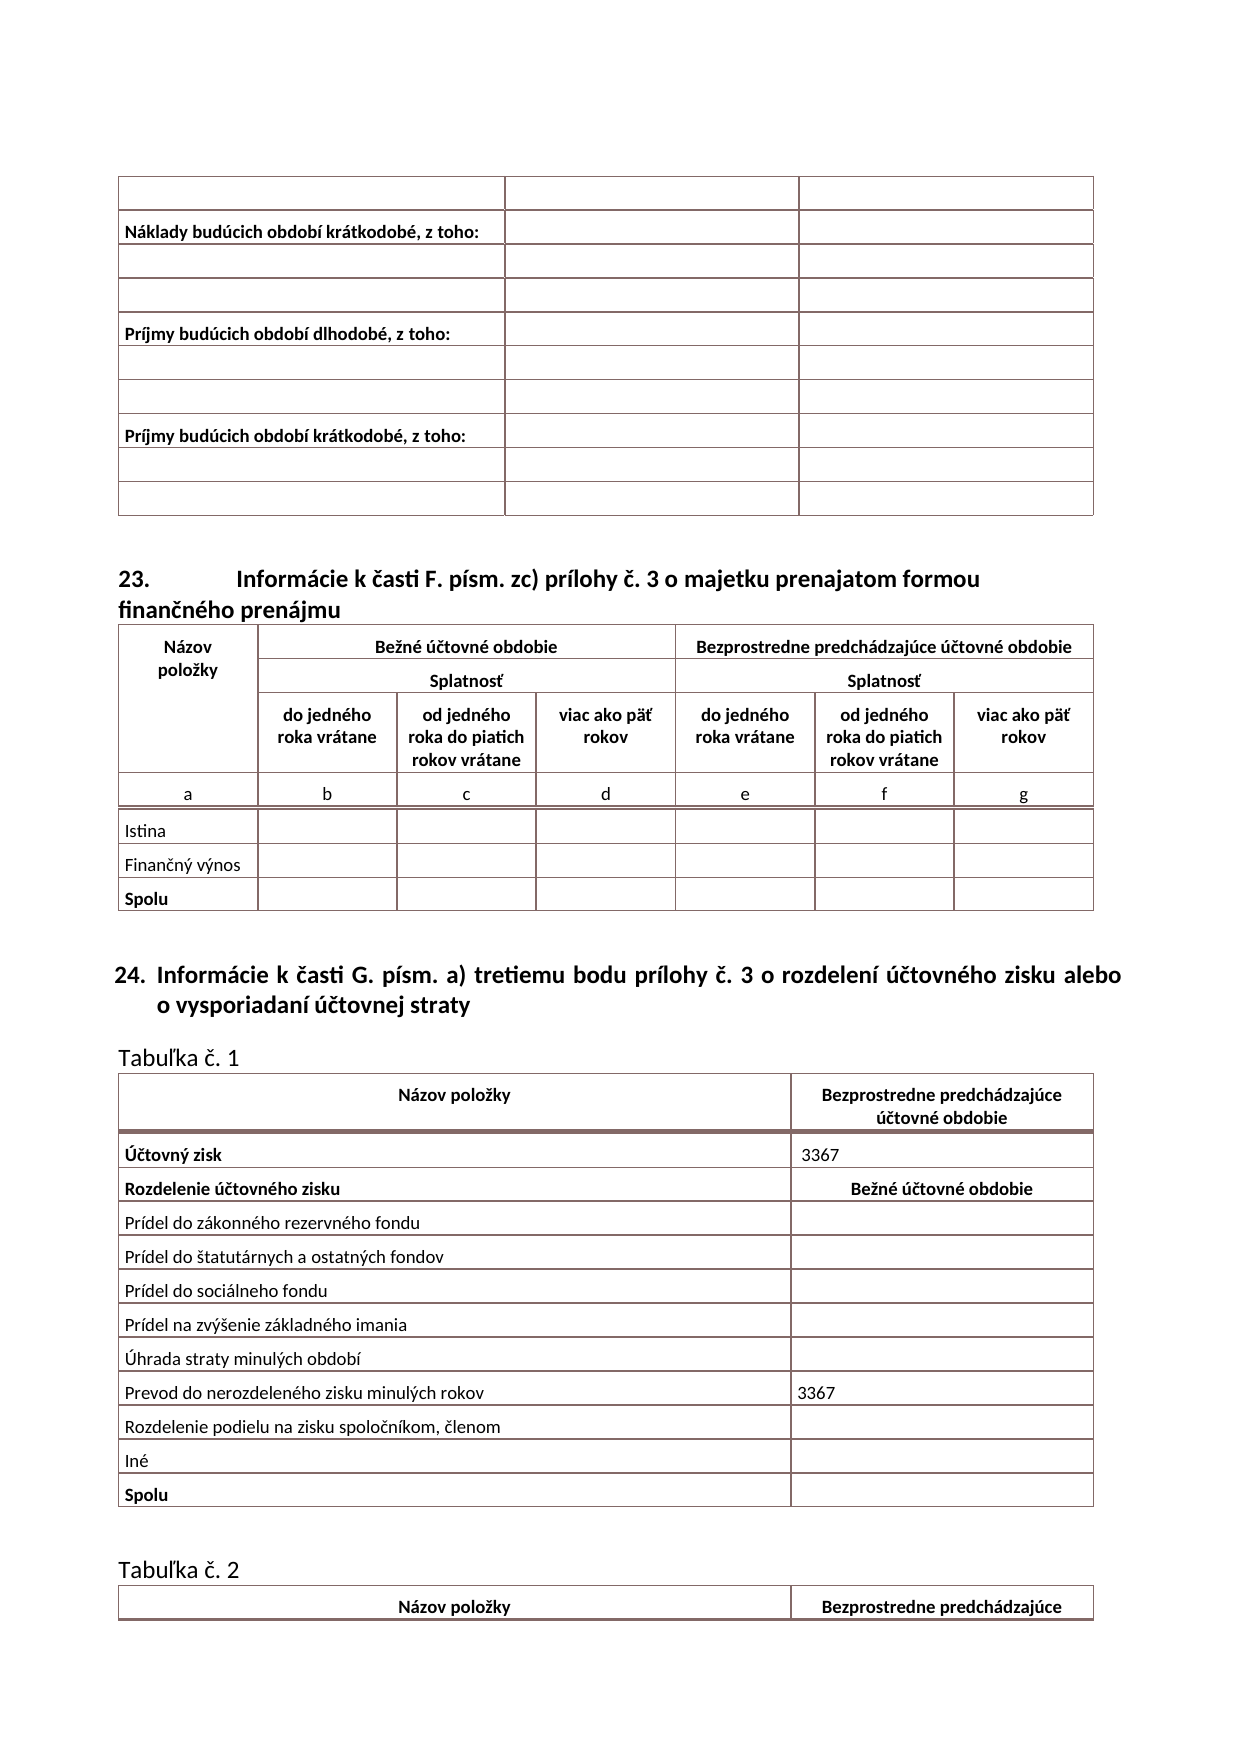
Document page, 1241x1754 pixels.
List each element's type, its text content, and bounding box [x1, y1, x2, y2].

table_cell d [537, 773, 675, 805]
table_cell Prevod do nerozdeleného zisku minulých rokov [119, 1372, 790, 1404]
table_header Bežné účtovné obdobie [259, 625, 675, 658]
table_cell [506, 279, 798, 311]
table_cell [792, 1406, 1093, 1438]
table_cell Náklady budúcich období krátkodobé, z toho: [119, 211, 504, 243]
table_cell [800, 346, 1093, 379]
table_cell [676, 844, 814, 877]
table_cell [506, 414, 798, 447]
table_cell Finančný výnos [119, 844, 257, 877]
table_cell [506, 380, 798, 413]
table_header Bezprostredne predchádzajúce [792, 1586, 1093, 1618]
table_cell [398, 878, 535, 910]
table_cell [119, 380, 504, 413]
table_cell b [259, 773, 396, 805]
table_cell e [676, 773, 814, 805]
table_cell [800, 245, 1093, 277]
table_cell [800, 414, 1093, 447]
table_cell do jedného roka vrátane [259, 693, 396, 772]
table_cell [506, 313, 798, 345]
table_cell [506, 346, 798, 379]
table_cell [506, 177, 798, 209]
table_cell a [119, 773, 257, 805]
table_cell [506, 211, 798, 243]
table_cell [800, 482, 1093, 515]
table_cell [792, 1440, 1093, 1472]
table_cell [800, 279, 1093, 311]
table_header Bezprostredne predchádzajúce účtovné obdobie [792, 1074, 1093, 1129]
table_cell Spolu [119, 1474, 790, 1506]
table_cell [259, 878, 396, 910]
table_cell [676, 878, 814, 910]
table_cell Splatnosť [676, 659, 1093, 692]
table_cell 3367 [792, 1372, 1093, 1404]
table_cell od jedného roka do piatich rokov vrátane [816, 693, 953, 772]
table_header Názov položky [119, 1586, 790, 1618]
table_cell [506, 482, 798, 515]
table_cell [119, 448, 504, 481]
table_cell [792, 1236, 1093, 1268]
table_cell [955, 810, 1093, 843]
table_cell [119, 346, 504, 379]
text 23. Informácie k časti F. písm. zc) prílohy č. 3 o majetku prenajatom formou finančného prenájmu [118, 563, 1122, 624]
table_cell [800, 211, 1093, 243]
table_cell Rozdelenie podielu na zisku spoločníkom, členom [119, 1406, 790, 1438]
table_cell [119, 482, 504, 515]
table_cell Prídel do zákonného rezervného fondu [119, 1202, 790, 1234]
table_cell [816, 844, 953, 877]
table_cell [792, 1474, 1093, 1506]
table_cell [792, 1338, 1093, 1370]
table_cell Splatnosť [259, 659, 675, 692]
table_header Názov položky [119, 1074, 790, 1129]
table_cell Bežné účtovné obdobie [792, 1168, 1093, 1200]
table_cell [398, 844, 535, 877]
table_cell [800, 313, 1093, 345]
table_header Názov položky [119, 625, 257, 772]
table_cell [537, 878, 675, 910]
table_cell Istina [119, 810, 257, 843]
table_cell [119, 177, 504, 209]
table_cell [955, 878, 1093, 910]
table_cell do jedného roka vrátane [676, 693, 814, 772]
table_cell [816, 878, 953, 910]
table_cell viac ako päť rokov [955, 693, 1093, 772]
table_cell [800, 380, 1093, 413]
table_cell [537, 810, 675, 843]
table_cell Spolu [119, 878, 257, 910]
table_cell c [398, 773, 535, 805]
table_cell Účtovný zisk [119, 1134, 790, 1167]
table_cell Úhrada straty minulých období [119, 1338, 790, 1370]
table_cell Príjmy budúcich období krátkodobé, z toho: [119, 414, 504, 447]
table_cell [792, 1202, 1093, 1234]
table_cell [119, 245, 504, 277]
table_cell [676, 810, 814, 843]
table_cell [792, 1270, 1093, 1302]
table_cell [955, 844, 1093, 877]
table_cell [259, 844, 396, 877]
table_cell [506, 245, 798, 277]
table_cell [800, 448, 1093, 481]
table_cell [537, 844, 675, 877]
table_cell g [955, 773, 1093, 805]
table_header Bezprostredne predchádzajúce účtovné obdobie [676, 625, 1093, 658]
table_cell f [816, 773, 953, 805]
table_cell 3367 [792, 1134, 1093, 1167]
table_cell [816, 810, 953, 843]
table_cell Príjmy budúcich období dlhodobé, z toho: [119, 313, 504, 345]
table_cell Prídel na zvýšenie základného imania [119, 1304, 790, 1336]
table_cell [800, 177, 1093, 209]
table_cell viac ako päť rokov [537, 693, 675, 772]
table_cell [259, 810, 396, 843]
text 24. Informácie k časti G. písm. a) tretiemu bodu prílohy č. 3 o rozdelení účtovného zisku alebo o vysporiadaní účtovnej straty [114, 959, 1122, 1020]
table_cell od jedného roka do piatich rokov vrátane [398, 693, 535, 772]
table_cell Prídel do štatutárnych a ostatných fondov [119, 1236, 790, 1268]
table_cell [398, 810, 535, 843]
table_cell Rozdelenie účtovného zisku [119, 1168, 790, 1200]
table_cell Iné [119, 1440, 790, 1472]
table_cell [119, 279, 504, 311]
text Tabuľka č. 1 [118, 1042, 1122, 1073]
table_cell Prídel do sociálneho fondu [119, 1270, 790, 1302]
table_cell [506, 448, 798, 481]
table_cell [792, 1304, 1093, 1336]
text Tabuľka č. 2 [118, 1554, 1122, 1585]
